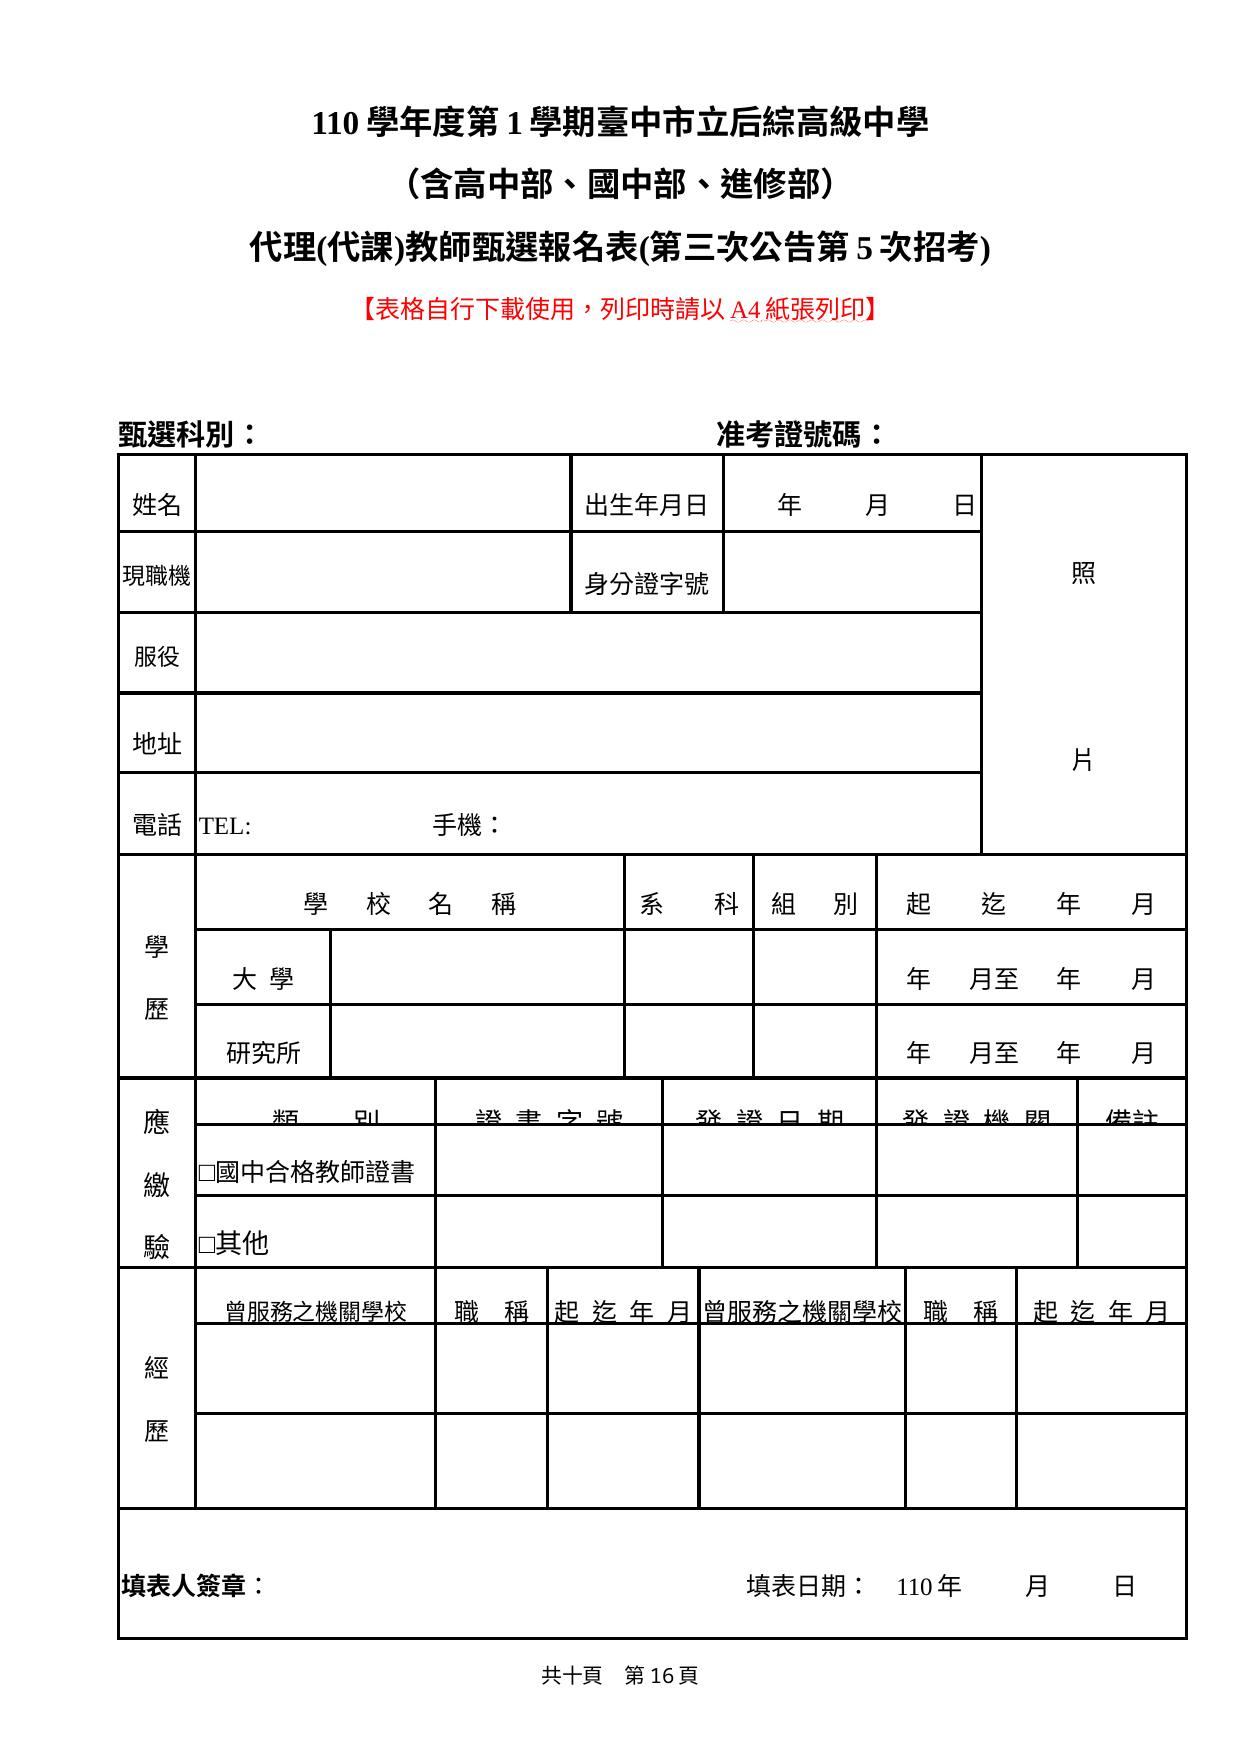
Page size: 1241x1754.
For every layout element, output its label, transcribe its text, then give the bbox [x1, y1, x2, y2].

table_cell 地址 [120, 695, 194, 771]
table_cell [197, 533, 569, 611]
table_cell 發 證 日 期 [664, 1080, 875, 1123]
table_cell 經 歷 [120, 1269, 194, 1507]
table_cell [664, 1126, 875, 1193]
table_cell [664, 1197, 875, 1266]
table_cell [332, 931, 623, 1003]
table_cell 曾服務之機關學校 [701, 1269, 904, 1322]
table_cell [701, 1325, 904, 1412]
text 110學年度第1學期臺中市立后綜高級中學 [118, 78, 1122, 141]
table_cell 學 校 名 稱 [197, 856, 623, 928]
text （含高中部、國中部、進修部） [118, 141, 1122, 203]
table_cell [437, 1325, 546, 1412]
table_cell [197, 695, 980, 771]
text 代理(代課)教師甄選報名表(第三次公告第5次招考) [118, 203, 1122, 266]
table_cell 類 別 [197, 1080, 434, 1123]
text 甄選科別： 准考證號碼： [118, 391, 1122, 453]
table_cell [437, 1126, 624, 1193]
table_cell 職 稱 [907, 1269, 1015, 1322]
table_cell [1018, 1325, 1185, 1412]
table_cell 起 迄 年 月 [878, 856, 1185, 928]
table_cell 曾服務之機關學校 [197, 1269, 434, 1322]
table_cell [1079, 1197, 1185, 1266]
table_cell [725, 533, 980, 611]
table_cell [907, 1415, 1015, 1507]
table_cell 應 繳 驗 證 件 [120, 1080, 194, 1266]
table_cell [624, 1197, 661, 1266]
table_cell [549, 1415, 697, 1507]
table_cell 服役 情形 [120, 614, 194, 691]
table_cell 年 月至 年 月 [878, 1006, 1185, 1076]
table_cell 電話 [120, 774, 194, 853]
table_cell 職 稱 [437, 1269, 546, 1322]
table_header 出生年月日 [573, 456, 722, 530]
table_cell 填表人簽章： 填表日期： 110年 月 日 [120, 1510, 1185, 1637]
table_cell 年 月至 年 月 [878, 931, 1185, 1003]
table_cell [701, 1415, 904, 1507]
table_cell 現職機關學校 [120, 533, 194, 611]
table_cell 組 別 [755, 856, 875, 928]
table_cell [907, 1325, 1015, 1412]
table_cell [626, 931, 752, 1003]
table_cell 學 歷 [120, 856, 194, 1076]
table_cell [437, 1415, 546, 1507]
table_cell [626, 1006, 752, 1076]
table_header [197, 456, 569, 530]
table_cell [878, 1197, 1076, 1266]
table_cell [878, 1126, 1076, 1193]
table_cell [1018, 1415, 1185, 1507]
table_header 姓名 [120, 456, 194, 530]
table_header 年 月 日 [725, 456, 980, 530]
table_cell TEL: 手機： [197, 774, 980, 853]
table_cell 備註 [1079, 1080, 1185, 1123]
table_cell [197, 1325, 434, 1412]
table_cell [755, 1006, 875, 1076]
table_cell [549, 1325, 697, 1412]
table_cell [755, 931, 875, 1003]
table_cell □免役 □役畢 □服役中 [197, 614, 980, 691]
table_cell 系 科 [626, 856, 752, 928]
table_cell □國中合格教師證書 [197, 1126, 434, 1193]
table_cell □其他 [197, 1197, 434, 1266]
table_cell 研究所 [197, 1006, 329, 1076]
table_cell [332, 1006, 623, 1076]
table_cell 證 書 字 號 [437, 1080, 661, 1123]
table_cell 發 證 機 關 [878, 1080, 1076, 1123]
table_cell [437, 1197, 624, 1266]
table_cell 起 迄 年 月 [1018, 1269, 1185, 1322]
table_cell 起 迄 年 月 [549, 1269, 697, 1322]
text 【表格自行下載使用，列印時請以A4紙張列印】 [118, 266, 1122, 328]
table_cell [197, 1415, 434, 1507]
table_header 照 片 [983, 456, 1185, 853]
table_cell [624, 1126, 661, 1193]
table_cell 身分證字號 [573, 533, 722, 611]
table_cell 大 學 [197, 931, 329, 1003]
table_cell [1079, 1126, 1185, 1193]
